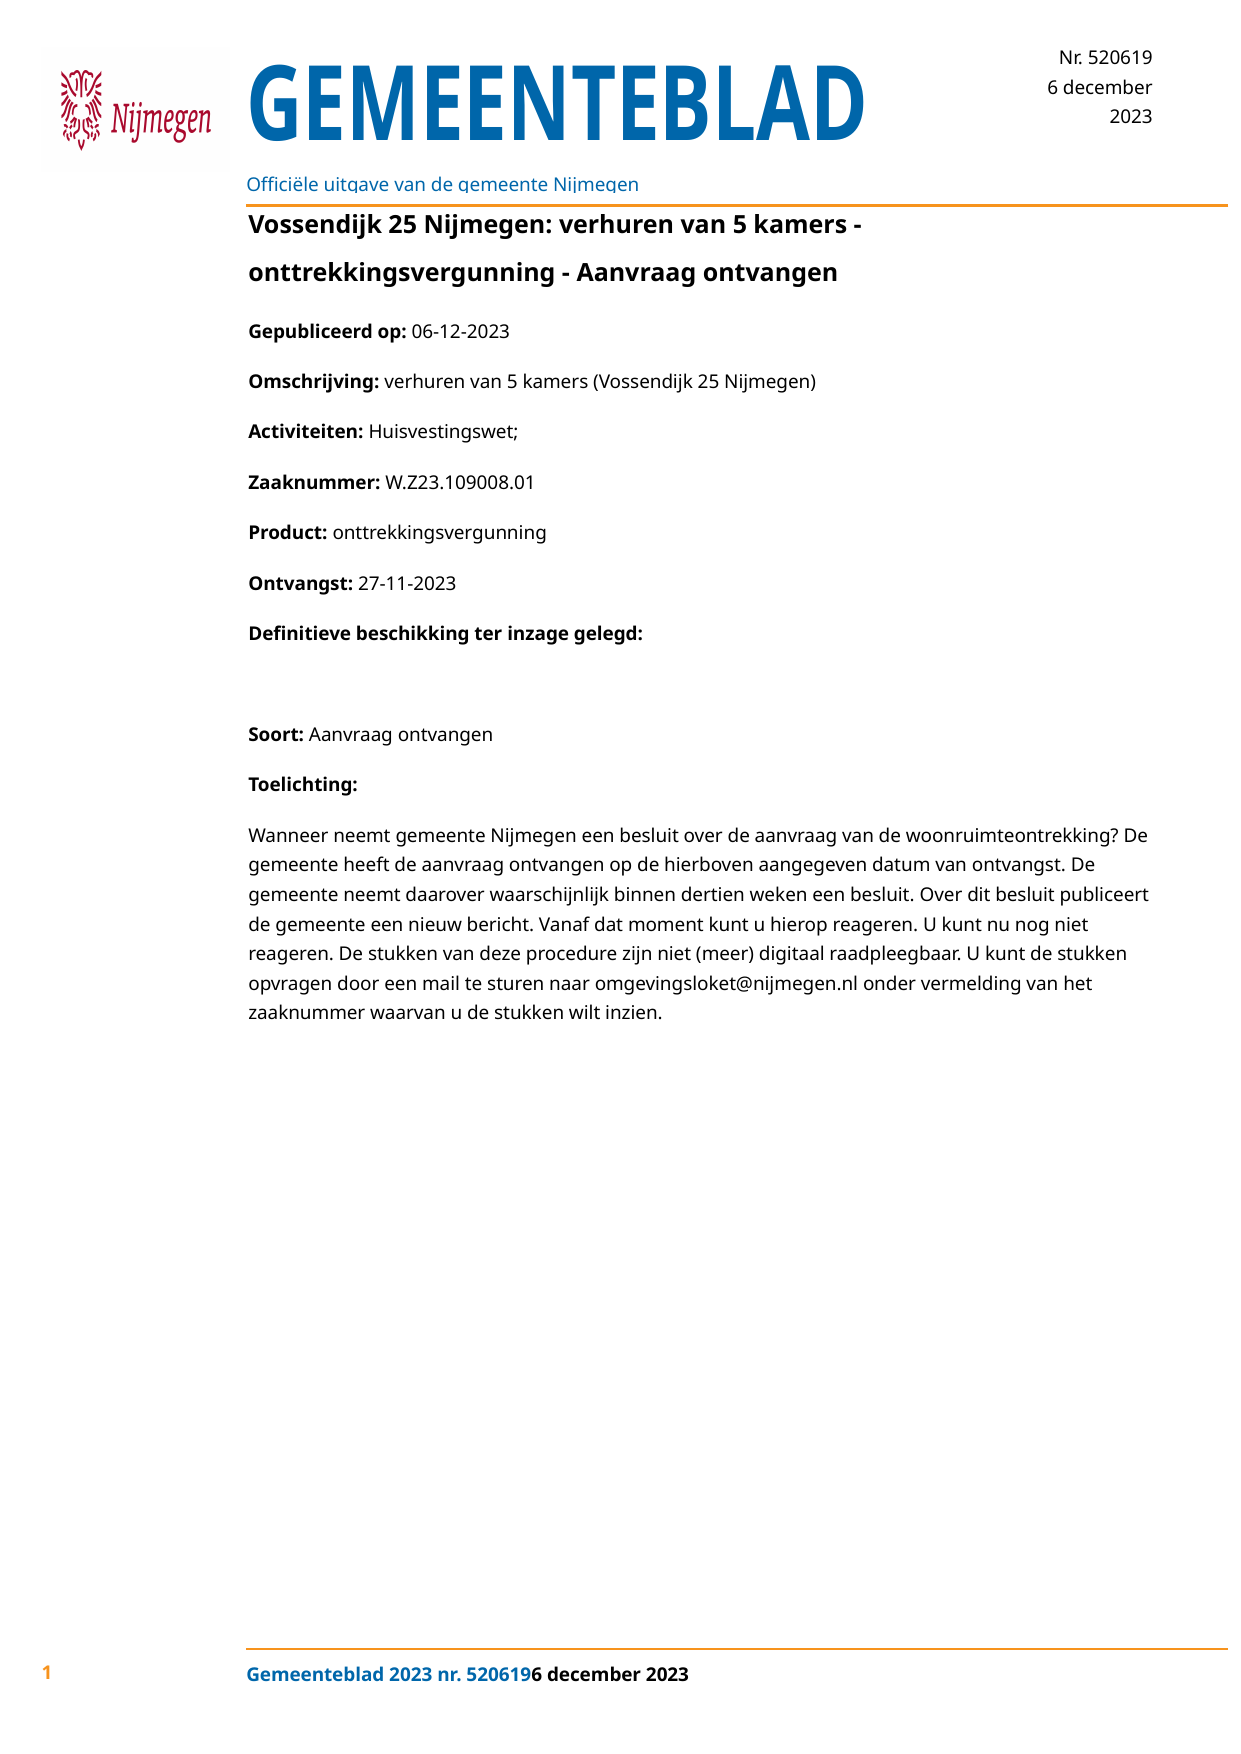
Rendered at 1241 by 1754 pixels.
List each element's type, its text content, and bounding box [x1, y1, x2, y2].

text Ontvangst: 27-11-2023 [248, 570, 1152, 596]
text Gepubliceerd op: 06-12-2023 [248, 318, 1152, 344]
text Activiteiten: Huisvestingswet; [248, 419, 1152, 444]
text Wanneer neemt gemeente Nijmegen een besluit over de aanvraag van de woonruimteontrekking? De gemeente heeft de aanvraag ontvangen op de hierboven aangegeven datum van ontvangst. De gemeente neemt daarover waarschijnlijk binnen dertien weken een besluit. Over dit besluit publiceert de gemeente een nieuw bericht. Vanaf dat moment kunt u hierop reageren. U kunt nu nog niet reageren. De stukken van deze procedure zijn niet (meer) digitaal raadpleegbaar. U kunt de stukken opvragen door een mail te sturen naar omgevingsloket@nijmegen.nl onder vermelding van het zaaknummer waarvan u de stukken wilt inzien. [248, 822, 1152, 1025]
text Omschrijving: verhuren van 5 kamers (Vossendijk 25 Nijmegen) [248, 368, 1152, 394]
picture [41, 47, 231, 172]
text Product: onttrekkingsvergunning [248, 519, 1152, 545]
text Toelichting: [248, 772, 1152, 797]
text Zaaknummer: W.Z23.109008.01 [248, 469, 1152, 495]
text Definitieve beschikking ter inzage gelegd: [248, 620, 1152, 646]
text Soort: Aanvraag ontvangen [248, 721, 1152, 747]
text Vossendijk 25 Nijmegen: verhuren van 5 kamers - onttrekkingsvergunning - Aanvraag ontvangen [248, 207, 1152, 288]
